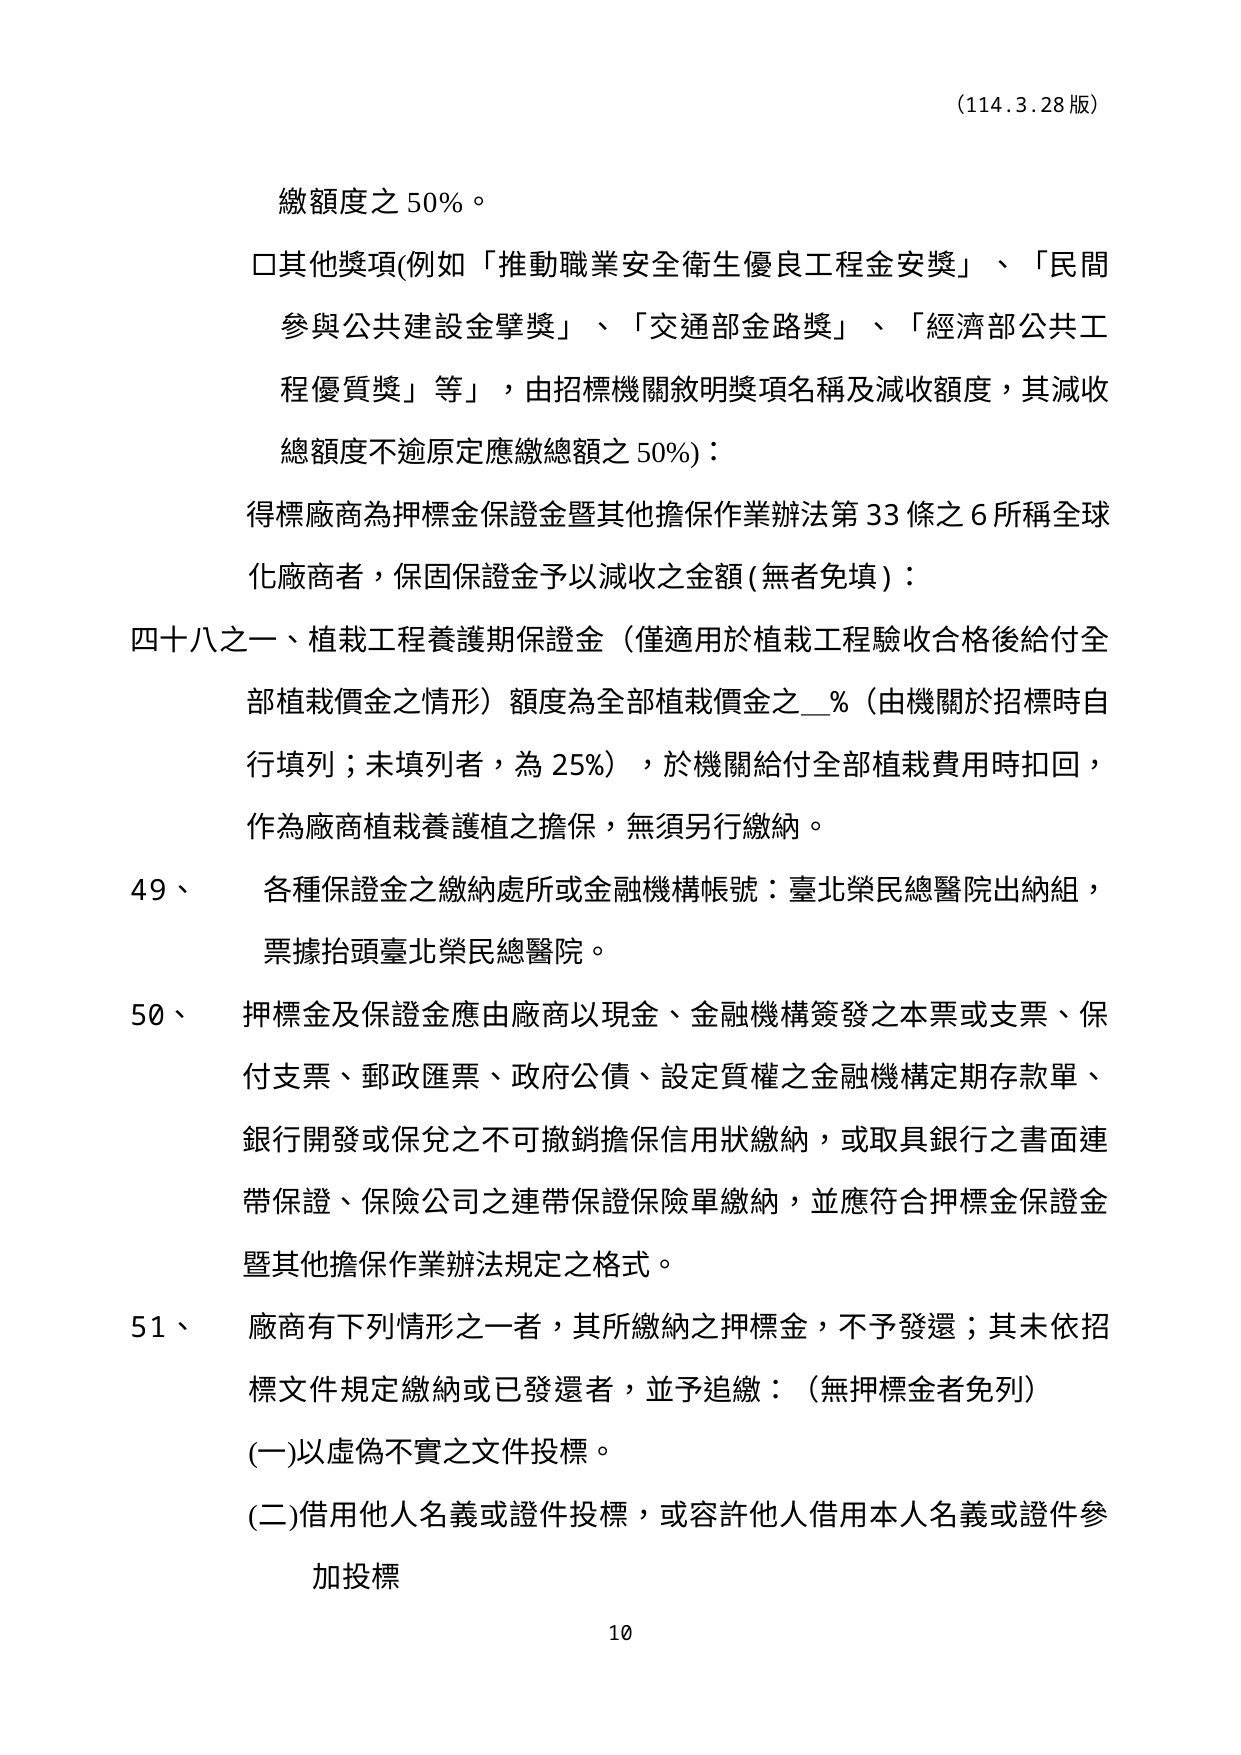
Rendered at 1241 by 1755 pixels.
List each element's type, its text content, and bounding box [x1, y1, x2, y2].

list 押標金及保證金應由廠商以現金、金融機構簽發之本票或支票、保付支票、郵政匯票、政府公債、設定質權之金融機構定期存款單、銀行開發或保兌之不可撤銷擔保信用狀繳納，或取具銀行之書面連帶保證、保險公司之連帶保證保險單繳納，並應符合押標金保證金暨其他擔保作業辦法規定之格式。 [130, 971, 1110, 1283]
text 繳額度之50%。 [255, 158, 1110, 221]
list 廠商有下列情形之一者，其所繳納之押標金，不予發還；其未依招標文件規定繳納或已發還者，並予追繳：（無押標金者免列） [130, 1283, 1110, 1408]
text 四十八之一、植栽工程養護期保證金（僅適用於植栽工程驗收合格後給付全部植栽價金之情形）額度為全部植栽價金之＿%（由機關於招標時自行填列；未填列者，為25%），於機關給付全部植栽費用時扣回，作為廠商植栽養護植之擔保，無須另行繳納。 [130, 596, 1110, 846]
text (二)借用他人名義或證件投標，或容許他人借用本人名義或證件參加投標 [248, 1471, 1110, 1596]
text (一)以虛偽不實之文件投標。 [248, 1408, 1110, 1471]
list 各種保證金之繳納處所或金融機構帳號：臺北榮民總醫院出納組，票據抬頭臺北榮民總醫院。 [130, 846, 1110, 971]
text 其他獎項(例如「推動職業安全衛生優良工程金安獎」、「民間參與公共建設金擘獎」、「交通部金路獎」、「經濟部公共工程優質獎」等」，由招標機關敘明獎項名稱及減收額度，其減收總額度不逾原定應繳總額之50%)： [251, 221, 1110, 471]
text 得標廠商為押標金保證金暨其他擔保作業辦法第33條之6所稱全球化廠商者，保固保證金予以減收之金額(無者免填)： [246, 471, 1110, 596]
